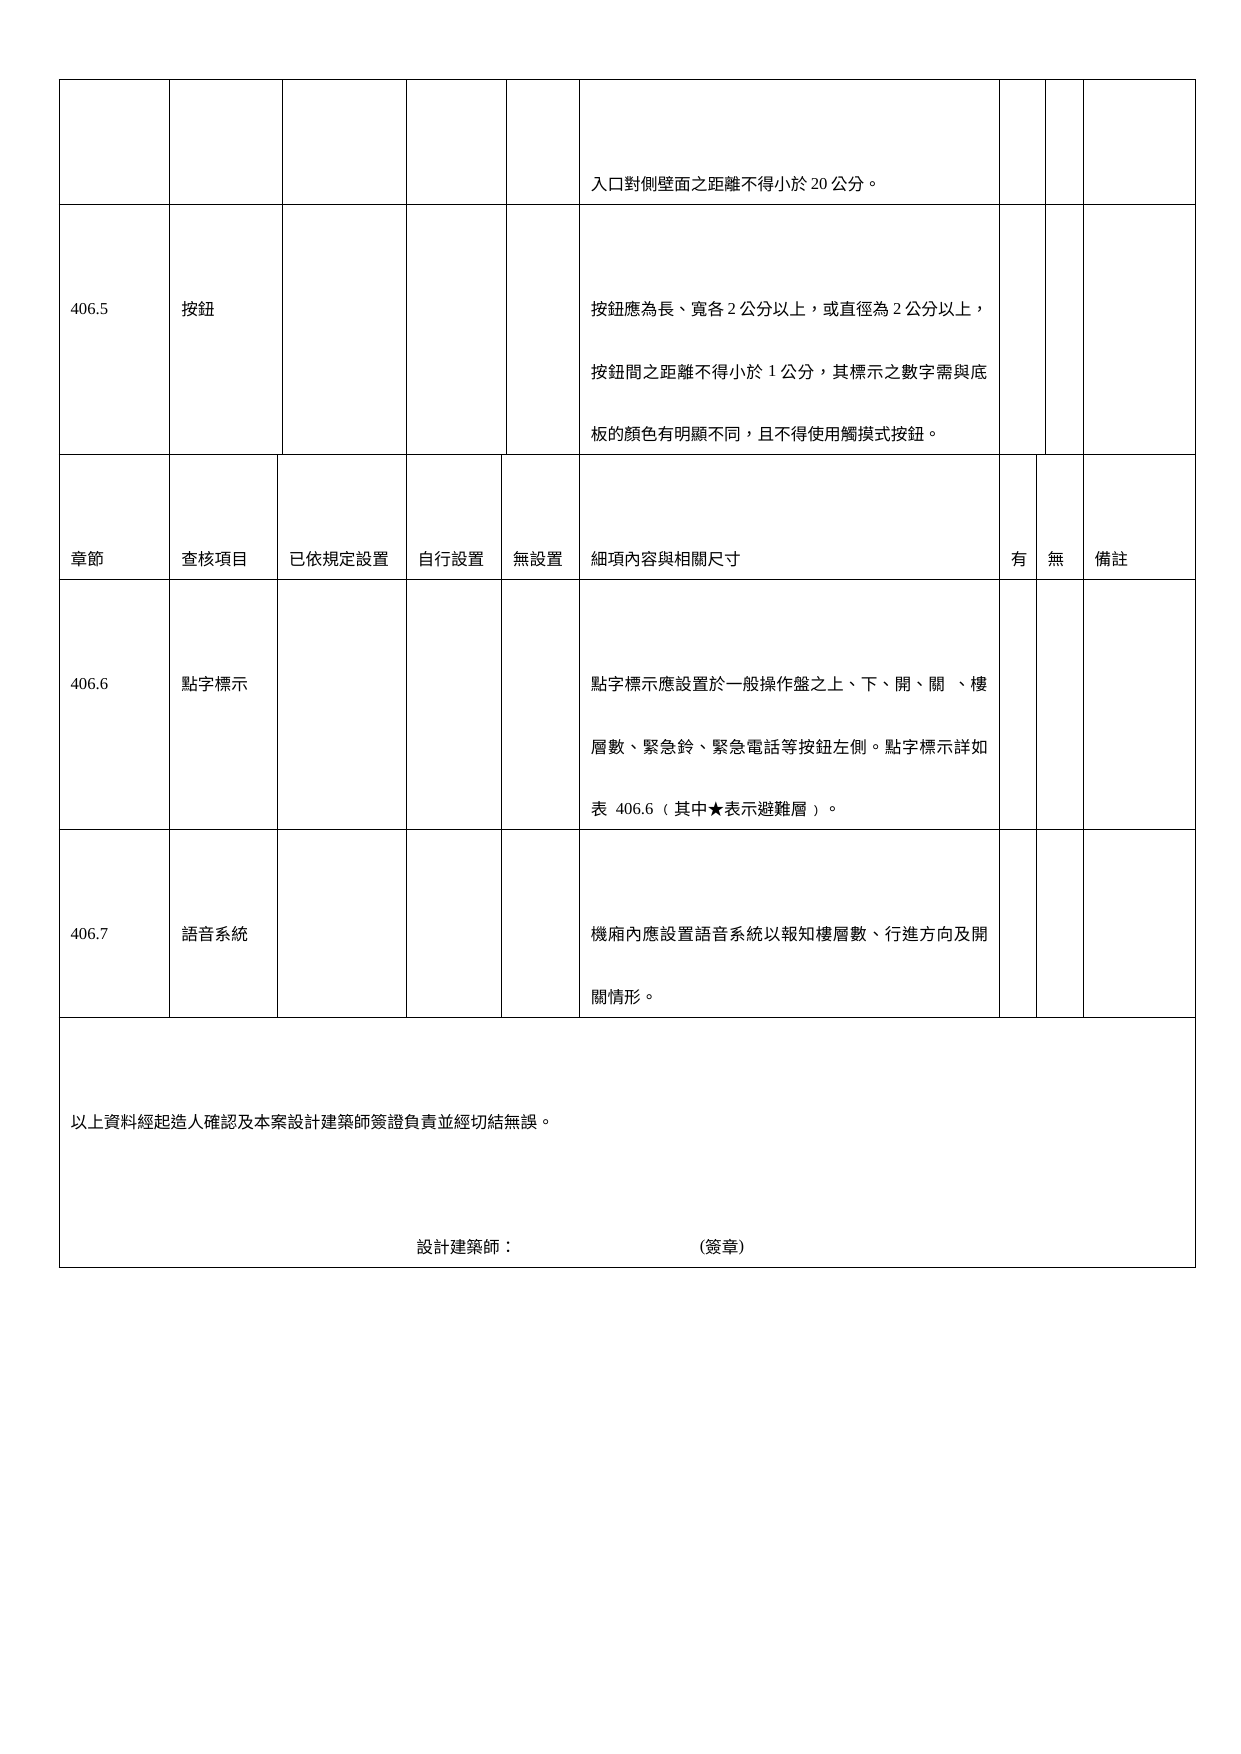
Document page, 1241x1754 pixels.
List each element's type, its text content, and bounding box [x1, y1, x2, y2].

table_cell 機廂內應設置語音系統以報知樓層數、行進方向及開關情形。 [580, 830, 999, 1017]
table_cell 備註 [1084, 455, 1195, 579]
table_cell 入口對側壁面之距離不得小於20公分。 [580, 80, 999, 204]
table_cell 點字標示應設置於一般操作盤之上、下、開、關 、樓層數、緊急鈴、緊急電話等按鈕左側。點字標示詳如表 406.6 ﹙其中★表示避難層﹚。 [580, 580, 999, 829]
table_cell 406.7 [60, 830, 169, 1017]
table_cell [1000, 80, 1045, 204]
table_cell 406.5 [60, 205, 169, 454]
table_cell [1037, 580, 1083, 829]
table_cell [1046, 80, 1083, 204]
table_cell [1084, 580, 1195, 829]
table_cell 有 [1000, 455, 1036, 579]
table_cell 406.6 [60, 580, 169, 829]
table_cell [278, 830, 406, 1017]
table_cell [170, 80, 282, 204]
table_cell [278, 580, 406, 829]
table_cell [502, 580, 579, 829]
table_cell [1084, 80, 1195, 204]
table_cell [407, 580, 501, 829]
table_cell [283, 80, 406, 204]
table_cell 按鈕 [170, 205, 282, 454]
table_cell [1000, 830, 1036, 1017]
table_cell [60, 80, 169, 204]
table_cell 以上資料經起造人確認及本案設計建築師簽證負責並經切結無誤。 設計建築師： (簽章) [60, 1018, 1195, 1267]
table_cell [407, 80, 506, 204]
table_cell 查核項目 [170, 455, 277, 579]
table_cell [1084, 830, 1195, 1017]
table_cell 無設置 [502, 455, 579, 579]
table_cell [1084, 205, 1195, 454]
table_cell 無 [1037, 455, 1083, 579]
table_cell [507, 205, 579, 454]
table_cell [1000, 205, 1045, 454]
table_cell [283, 205, 406, 454]
table_cell 點字標示 [170, 580, 277, 829]
table_cell 章節 [60, 455, 169, 579]
table_cell [502, 830, 579, 1017]
table_cell [1037, 830, 1083, 1017]
table_cell 細項內容與相關尺寸 [580, 455, 999, 579]
table_cell [1046, 205, 1083, 454]
table_cell [1000, 580, 1036, 829]
table_cell 已依規定設置 [278, 455, 406, 579]
table_cell 自行設置 [407, 455, 501, 579]
table_cell [407, 205, 506, 454]
table_cell [507, 80, 579, 204]
table_cell [407, 830, 501, 1017]
table_cell 語音系統 [170, 830, 277, 1017]
table_cell 按鈕應為長、寬各2公分以上，或直徑為2公分以上，按鈕間之距離不得小於1公分，其標示之數字需與底板的顏色有明顯不同，且不得使用觸摸式按鈕。 [580, 205, 999, 454]
